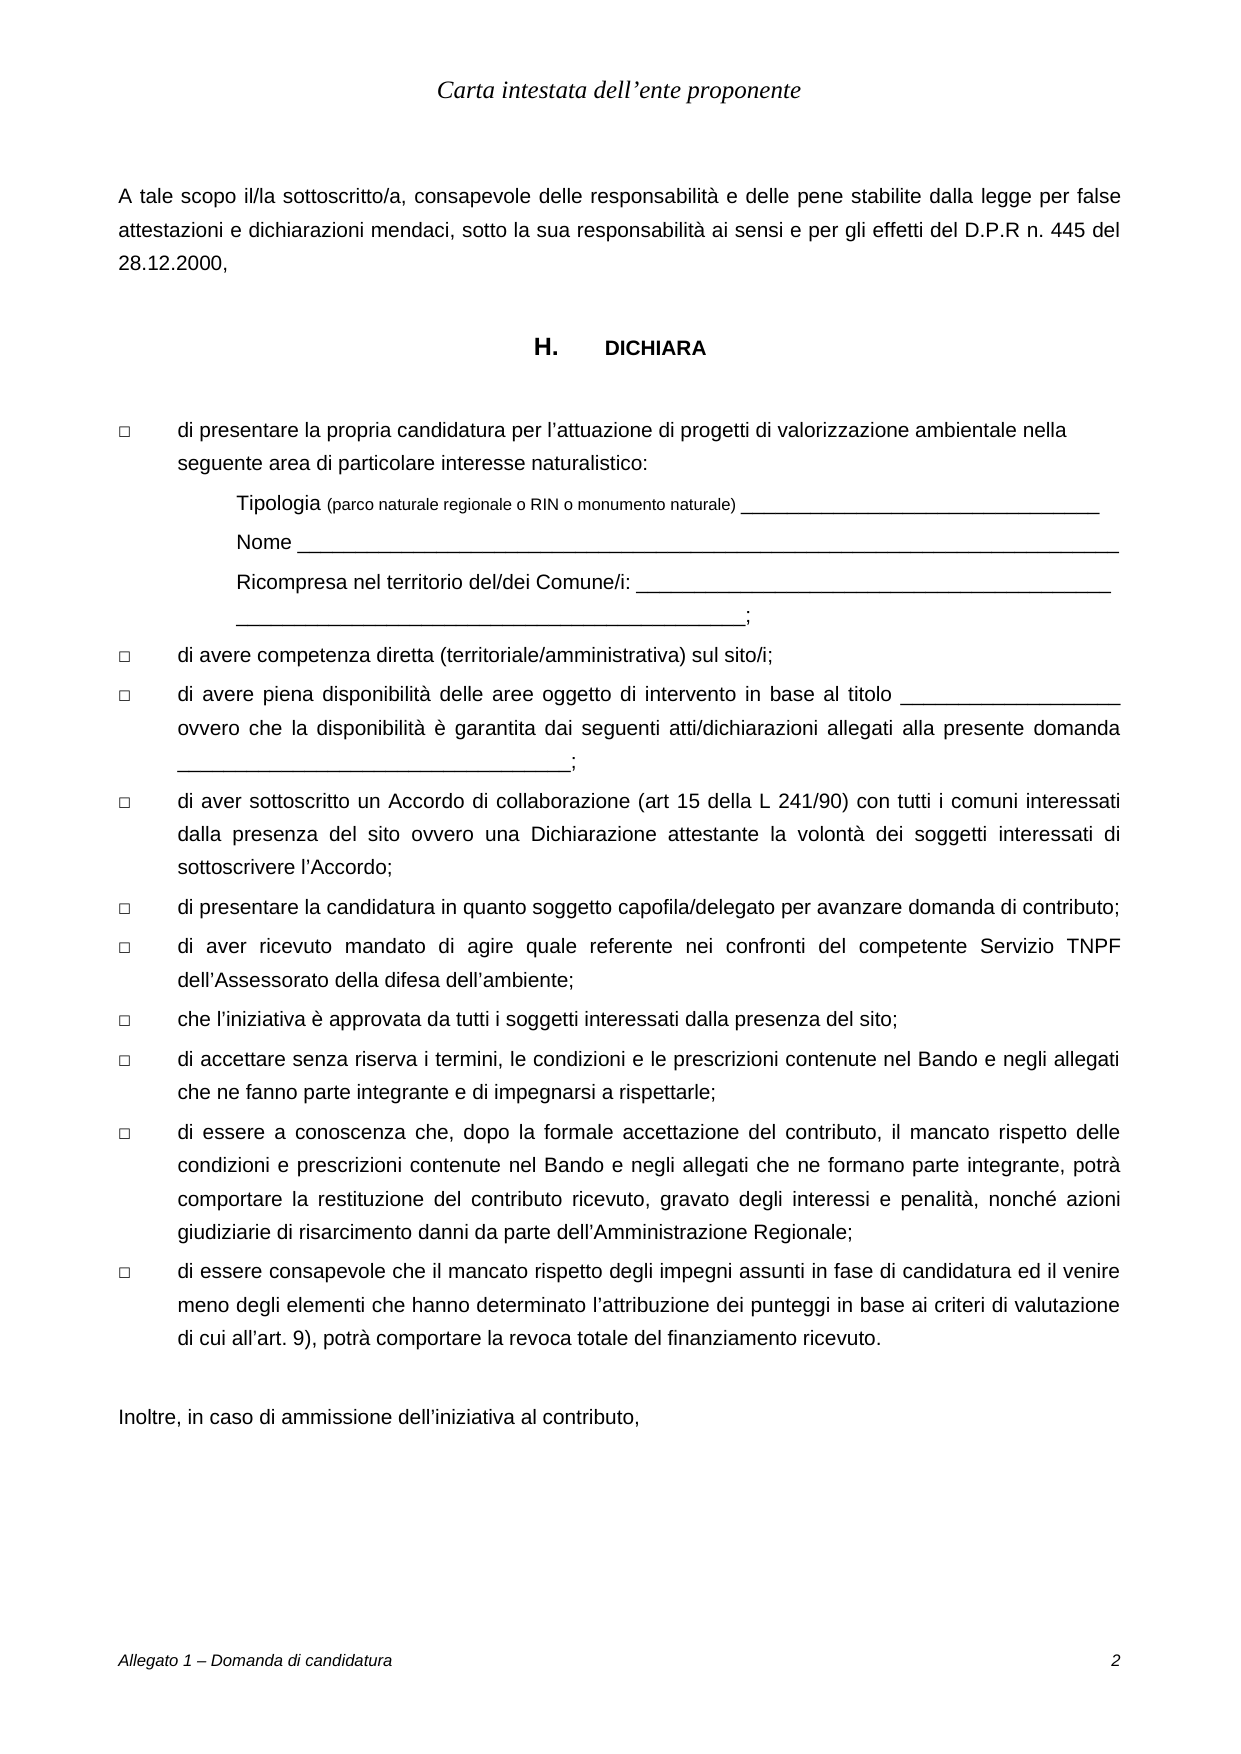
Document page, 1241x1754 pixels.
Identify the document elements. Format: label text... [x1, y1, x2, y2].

text Tipologia (parco naturale regionale o RIN o monumento naturale) _______________________________ [236, 483, 1122, 517]
text ☐ di presentare la candidatura in quanto soggetto capofila/delegato per avanzare domanda di contributo; [118, 888, 1122, 921]
text A tale scopo il/la sottoscritto/a, consapevole delle responsabilità e delle pene stabilite dalla legge per false attestazioni e dichiarazioni mendaci, sotto la sua responsabilità ai sensi e per gli effetti del D.P.R n. 445 del 28.12.2000, [118, 177, 1122, 277]
text ☐ di aver sottoscritto un Accordo di collaborazione (art 15 della L 241/90) con tutti i comuni interessati dalla presenza del sito ovvero una Dichiarazione attestante la volontà dei soggetti interessati di sottoscrivere l’Accordo; [118, 781, 1122, 881]
text ☐ di essere a conoscenza che, dopo la formale accettazione del contributo, il mancato rispetto delle condizioni e prescrizioni contenute nel Bando e negli allegati che ne formano parte integrante, potrà comportare la restituzione del contributo ricevuto, gravato degli interessi e penalità, nonché azioni giudiziarie di risarcimento danni da parte dell’Amministrazione Regionale; [118, 1113, 1122, 1246]
text ☐ di avere competenza diretta (territoriale/amministrativa) sul sito/i; [118, 636, 1122, 669]
text ☐ che l’iniziativa è approvata da tutti i soggetti interessati dalla presenza del sito; [118, 1000, 1122, 1033]
text ☐ di aver ricevuto mandato di agire quale referente nei confronti del competente Servizio TNPF dell’Assessorato della difesa dell’ambiente; [118, 927, 1122, 994]
text ☐ di accettare senza riserva i termini, le condizioni e le prescrizioni contenute nel Bando e negli allegati che ne fanno parte integrante e di impegnarsi a rispettarle; [118, 1040, 1122, 1106]
subtitle DICHIARA [118, 333, 1122, 361]
text Ricompresa nel territorio del/dei Comune/i: _________________________________________ ____________________________________________; [236, 563, 1122, 629]
text Nome _______________________________________________________________________ [236, 523, 1122, 556]
text ☐ di avere piena disponibilità delle aree oggetto di intervento in base al titolo ___________________ ovvero che la disponibilità è garantita dai seguenti atti/dichiarazioni allegati alla presente domanda __________________________________; [118, 675, 1122, 775]
text ☐ di presentare la propria candidatura per l’attuazione di progetti di valorizzazione ambientale nella seguente area di particolare interesse naturalistico: [118, 411, 1122, 477]
text Inoltre, in caso di ammissione dell’iniziativa al contributo, [118, 1398, 1122, 1431]
text ☐ di essere consapevole che il mancato rispetto degli impegni assunti in fase di candidatura ed il venire meno degli elementi che hanno determinato l’attribuzione dei punteggi in base ai criteri di valutazione di cui all’art. 9), potrà comportare la revoca totale del finanziamento ricevuto. [118, 1252, 1122, 1352]
